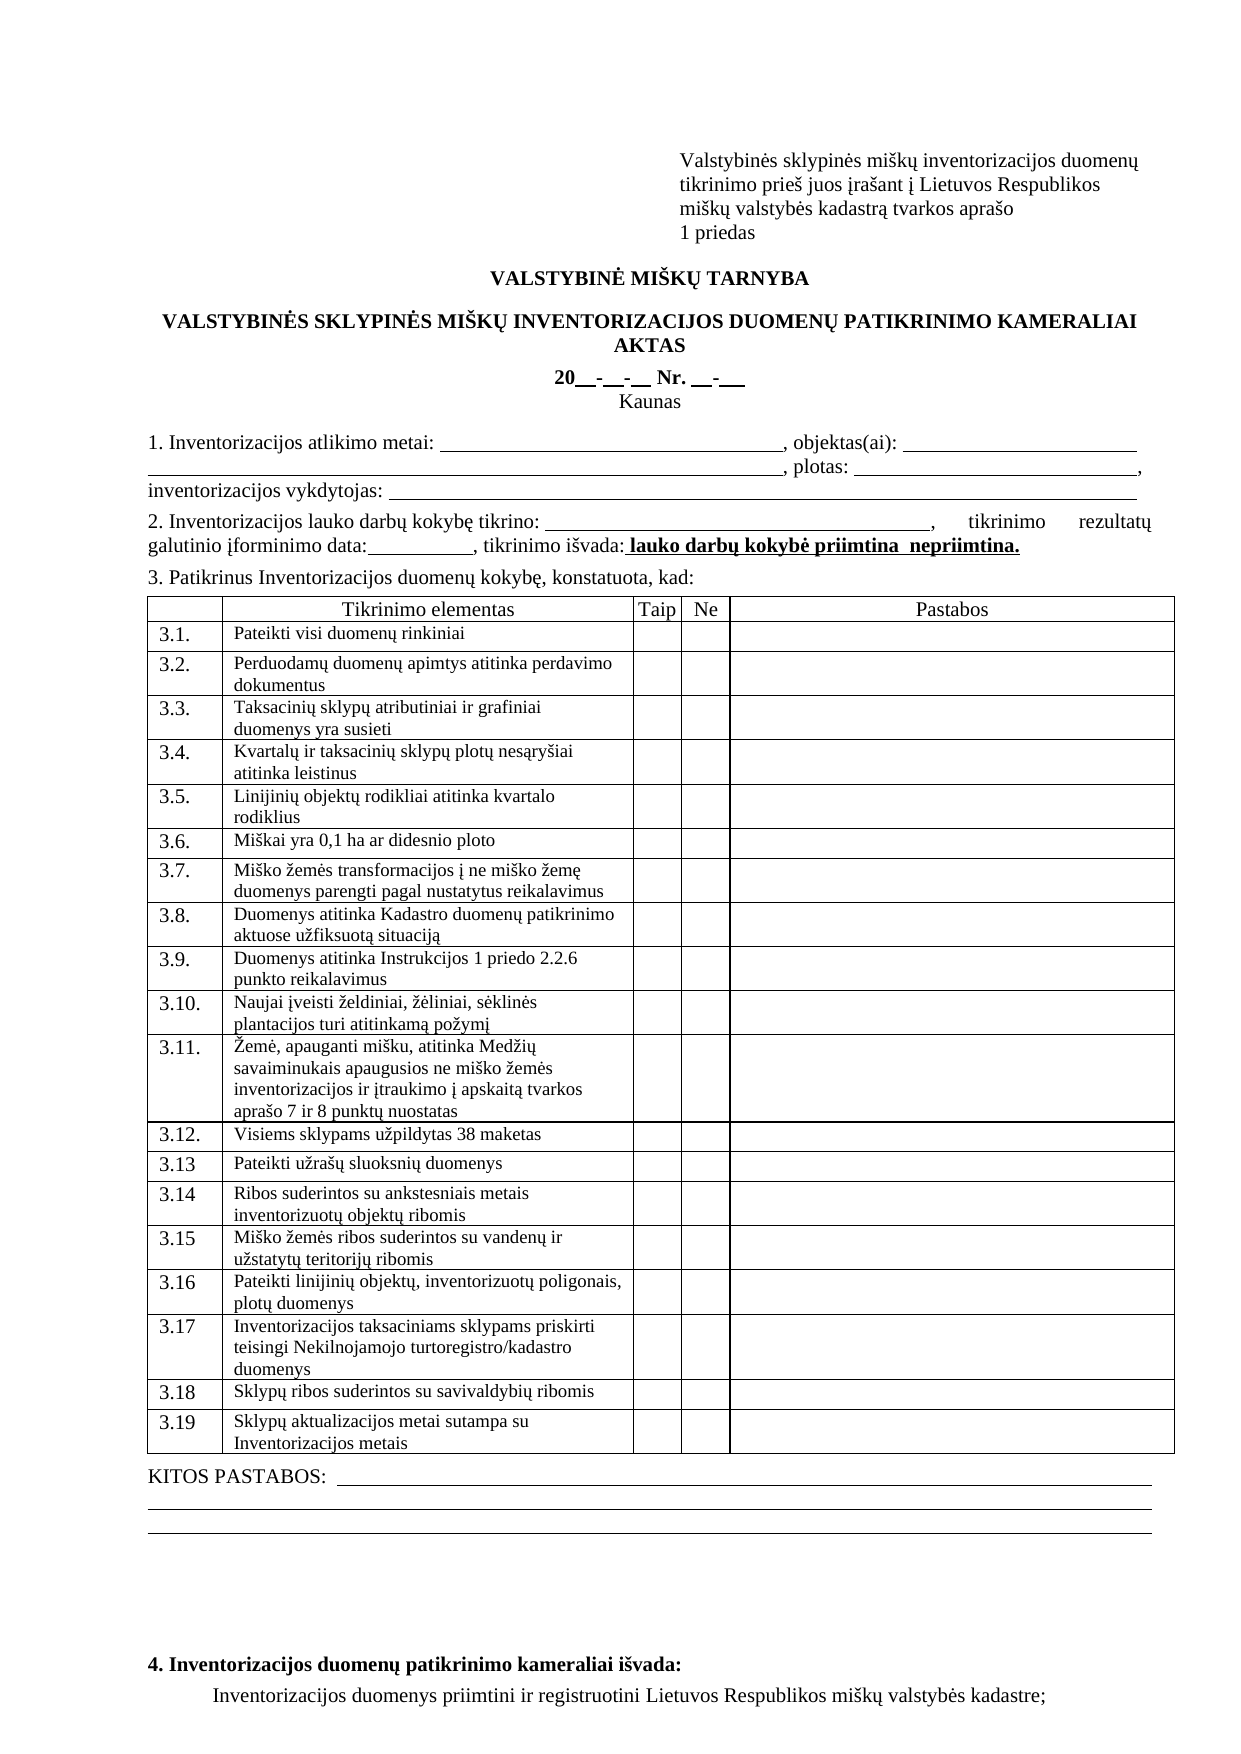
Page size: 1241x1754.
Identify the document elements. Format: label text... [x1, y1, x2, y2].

table_header Pastabos [731, 597, 1174, 621]
table_cell [634, 903, 681, 946]
table_cell Perduodamų duomenų apimtys atitinka perdavimo dokumentus [223, 652, 633, 695]
table_cell Kvartalų ir taksacinių sklypų plotų nesąryšiai atitinka leistinus [223, 740, 633, 783]
table_cell Duomenys atitinka Kadastro duomenų patikrinimo aktuose užfiksuotą situaciją [223, 903, 633, 946]
table_cell [634, 991, 681, 1034]
table_cell 3.17 [148, 1315, 222, 1379]
table_cell [731, 652, 1174, 695]
table_cell 3.8. [148, 903, 222, 946]
table_cell [682, 785, 729, 828]
table_cell [682, 622, 729, 651]
table_cell Miško žemės transformacijos į ne miško žemę duomenys parengti pagal nustatytus reikalavimus [223, 859, 633, 902]
table_cell [634, 696, 681, 739]
table_cell [634, 1315, 681, 1379]
table_cell 3.2. [148, 652, 222, 695]
table_cell [731, 1380, 1174, 1409]
text VALSTYBINĖ MIŠKŲ TARNYBA [148, 266, 1152, 290]
table_cell [731, 1035, 1174, 1121]
table_cell Pateikti užrašų sluoksnių duomenys [223, 1152, 633, 1181]
table_cell [731, 1152, 1174, 1181]
table_cell 3.13 [148, 1152, 222, 1181]
table_cell 3.7. [148, 859, 222, 902]
table_cell 3.15 [148, 1226, 222, 1269]
table_cell [682, 1152, 729, 1181]
table_cell Miškai yra 0,1 ha ar didesnio ploto [223, 829, 633, 857]
table_cell [731, 622, 1174, 651]
table_cell Duomenys atitinka Instrukcijos 1 priedo 2.2.6 punkto reikalavimus [223, 947, 633, 990]
table_cell Naujai įveisti želdiniai, žėliniai, sėklinės plantacijos turi atitinkamą požymį [223, 991, 633, 1034]
text 1. Inventorizacijos atlikimo metai: , objektas(ai): , plotas: , inventorizacijos vykdytojas: [148, 430, 1152, 502]
table_cell [731, 1315, 1174, 1379]
table_cell [634, 829, 681, 857]
text 2. Inventorizacijos lauko darbų kokybę tikrino: , tikrinimo rezultatų galutinio įforminimo data: , tikrinimo išvada: lauko darbų kokybė priimtina nepriimtina. [148, 509, 1152, 557]
table_cell [682, 1315, 729, 1379]
table_cell [682, 1226, 729, 1269]
text KITOS PASTABOS: [148, 1464, 1152, 1509]
table_cell [634, 1380, 681, 1409]
table_cell [634, 652, 681, 695]
table_cell [634, 1270, 681, 1313]
table_cell [682, 1182, 729, 1225]
table_cell Linijinių objektų rodikliai atitinka kvartalo rodiklius [223, 785, 633, 828]
text [148, 1510, 1152, 1533]
table_cell [731, 1123, 1174, 1151]
table_cell Pateikti linijinių objektų, inventorizuotų poligonais, plotų duomenys [223, 1270, 633, 1313]
table_cell [731, 991, 1174, 1034]
table_cell [634, 1226, 681, 1269]
table_cell Žemė, apauganti mišku, atitinka Medžių savaiminukais apaugusios ne miško žemės inventorizacijos ir įtraukimo į apskaitą tvarkos aprašo 7 ir 8 punktų nuostatas [223, 1035, 633, 1121]
table_cell [682, 991, 729, 1034]
table_cell 3.6. [148, 829, 222, 857]
table_cell 3.16 [148, 1270, 222, 1313]
table_cell [731, 1226, 1174, 1269]
table_cell Visiems sklypams užpildytas 38 maketas [223, 1123, 633, 1151]
text Valstybinės sklypinės miškų inventorizacijos duomenų tikrinimo prieš juos įrašant į Lietuvos Respublikos miškų valstybės kadastrą tvarkos aprašo 1 priedas [679, 148, 1152, 244]
table_cell [634, 785, 681, 828]
text 3. Patikrinus Inventorizacijos duomenų kokybę, konstatuota, kad: [148, 565, 1152, 589]
table_cell [634, 1035, 681, 1121]
table_cell [731, 1410, 1174, 1453]
table_header [148, 597, 222, 621]
table_cell [634, 859, 681, 902]
table_cell [682, 1123, 729, 1151]
table_header Tikrinimo elementas [223, 597, 633, 621]
table_cell Sklypų aktualizacijos metai sutampa su Inventorizacijos metais [223, 1410, 633, 1453]
table_cell [731, 740, 1174, 783]
table_cell 3.4. [148, 740, 222, 783]
table_header Ne [682, 597, 729, 621]
table_cell [682, 903, 729, 946]
table_cell [731, 829, 1174, 857]
table_cell [682, 652, 729, 695]
table_cell 3.18 [148, 1380, 222, 1409]
table_cell [634, 1152, 681, 1181]
table_cell [731, 1182, 1174, 1225]
table_cell [682, 859, 729, 902]
table_cell [682, 696, 729, 739]
table_cell [731, 859, 1174, 902]
table_cell Pateikti visi duomenų rinkiniai [223, 622, 633, 651]
table_cell [634, 947, 681, 990]
table_cell 3.14 [148, 1182, 222, 1225]
table_cell [731, 696, 1174, 739]
text VALSTYBINĖS SKLYPINĖS MIŠKŲ INVENTORIZACIJOS DUOMENŲ PATIKRINIMO KAMERALIAI AKTAS [148, 309, 1152, 357]
table_cell [731, 903, 1174, 946]
table_cell Miško žemės ribos suderintos su vandenų ir užstatytų teritorijų ribomis [223, 1226, 633, 1269]
table_cell [634, 622, 681, 651]
table_cell [682, 740, 729, 783]
table_cell [634, 740, 681, 783]
table_cell 3.10. [148, 991, 222, 1034]
table_cell [682, 1380, 729, 1409]
table_cell 3.19 [148, 1410, 222, 1453]
table_cell [731, 1270, 1174, 1313]
table_cell [634, 1123, 681, 1151]
table_cell Taksacinių sklypų atributiniai ir grafiniai duomenys yra susieti [223, 696, 633, 739]
table_cell [682, 1035, 729, 1121]
table_cell Sklypų ribos suderintos su savivaldybių ribomis [223, 1380, 633, 1409]
text Inventorizacijos duomenys priimtini ir registruotini Lietuvos Respublikos miškų valstybės kadastre; [148, 1683, 1152, 1707]
table_cell [634, 1182, 681, 1225]
table_cell 3.3. [148, 696, 222, 739]
table_cell 3.9. [148, 947, 222, 990]
table_header Taip [634, 597, 681, 621]
text 20 - - Nr. - Kaunas [148, 365, 1152, 413]
table_cell 3.11. [148, 1035, 222, 1121]
table_cell 3.12. [148, 1123, 222, 1151]
table_cell [731, 785, 1174, 828]
table_cell [682, 829, 729, 857]
table_cell 3.1. [148, 622, 222, 651]
table_cell [682, 1410, 729, 1453]
table_cell Ribos suderintos su ankstesniais metais inventorizuotų objektų ribomis [223, 1182, 633, 1225]
table_cell 3.5. [148, 785, 222, 828]
text 4. Inventorizacijos duomenų patikrinimo kameraliai išvada: [148, 1652, 1152, 1676]
table_cell Inventorizacijos taksaciniams sklypams priskirti teisingi Nekilnojamojo turtoregistro/kadastro duomenys [223, 1315, 633, 1379]
table_cell [634, 1410, 681, 1453]
table_cell [682, 947, 729, 990]
table_cell [682, 1270, 729, 1313]
table_cell [731, 947, 1174, 990]
